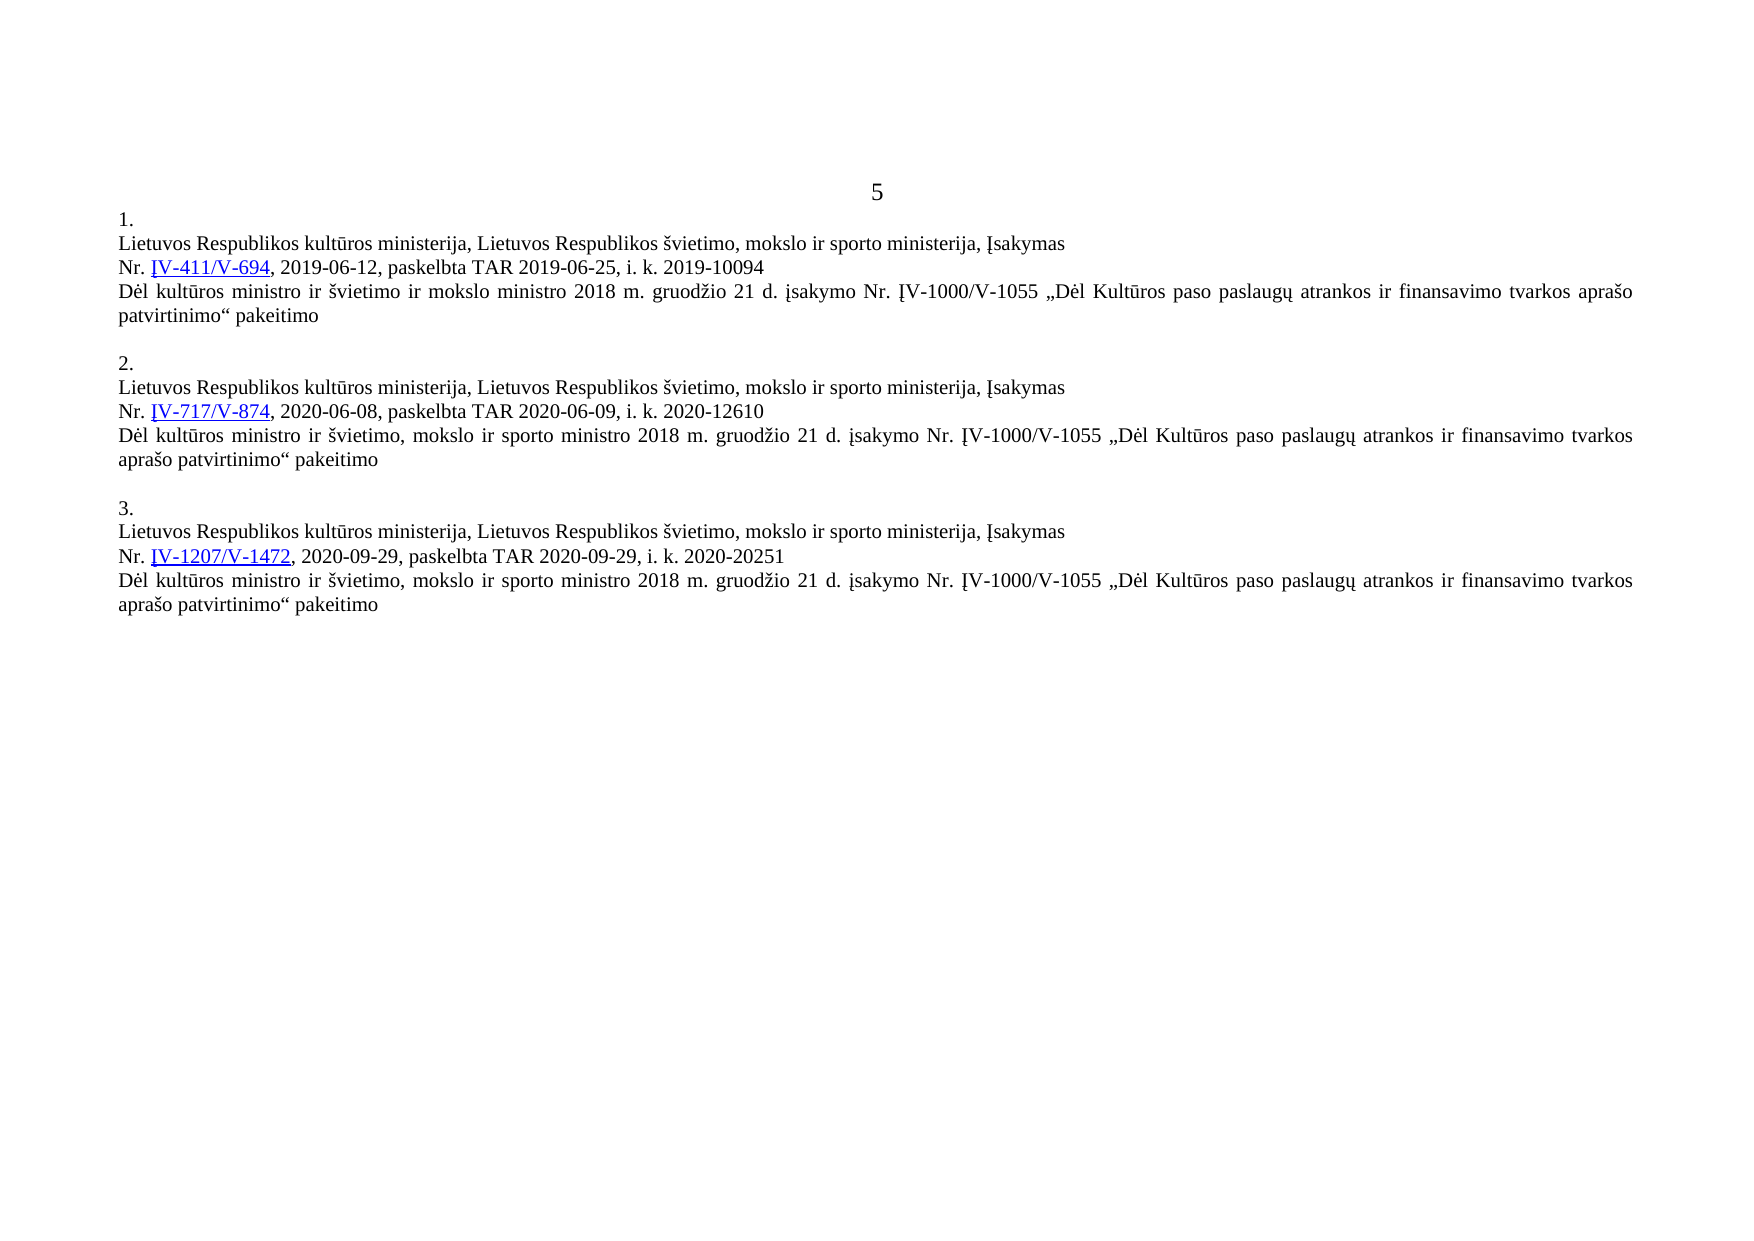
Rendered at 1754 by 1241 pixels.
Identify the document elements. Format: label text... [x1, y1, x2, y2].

text Lietuvos Respublikos kultūros ministerija, Lietuvos Respublikos švietimo, mokslo ir sporto ministerija, Įsakymas [118, 375, 1636, 399]
text Nr. ĮV-1207/V-1472, 2020-09-29, paskelbta TAR 2020-09-29, i. k. 2020-20251 [118, 543, 1636, 568]
text 1. [118, 207, 1636, 231]
text Dėl kultūros ministro ir švietimo ir mokslo ministro 2018 m. gruodžio 21 d. įsakymo Nr. ĮV-1000/V-1055 „Dėl Kultūros paso paslaugų atrankos ir finansavimo tvarkos aprašo patvirtinimo“ pakeitimo [118, 279, 1636, 327]
text Dėl kultūros ministro ir švietimo, mokslo ir sporto ministro 2018 m. gruodžio 21 d. įsakymo Nr. ĮV-1000/V-1055 „Dėl Kultūros paso paslaugų atrankos ir finansavimo tvarkos aprašo patvirtinimo“ pakeitimo [118, 423, 1636, 471]
text 2. [118, 351, 1636, 375]
text Dėl kultūros ministro ir švietimo, mokslo ir sporto ministro 2018 m. gruodžio 21 d. įsakymo Nr. ĮV-1000/V-1055 „Dėl Kultūros paso paslaugų atrankos ir finansavimo tvarkos aprašo patvirtinimo“ pakeitimo [118, 568, 1636, 616]
text Lietuvos Respublikos kultūros ministerija, Lietuvos Respublikos švietimo, mokslo ir sporto ministerija, Įsakymas [118, 519, 1636, 543]
text 3. [118, 495, 1636, 519]
text Nr. ĮV-717/V-874, 2020-06-08, paskelbta TAR 2020-06-09, i. k. 2020-12610 [118, 399, 1636, 423]
text Lietuvos Respublikos kultūros ministerija, Lietuvos Respublikos švietimo, mokslo ir sporto ministerija, Įsakymas [118, 231, 1636, 255]
text Nr. ĮV-411/V-694, 2019-06-12, paskelbta TAR 2019-06-25, i. k. 2019-10094 [118, 255, 1636, 279]
